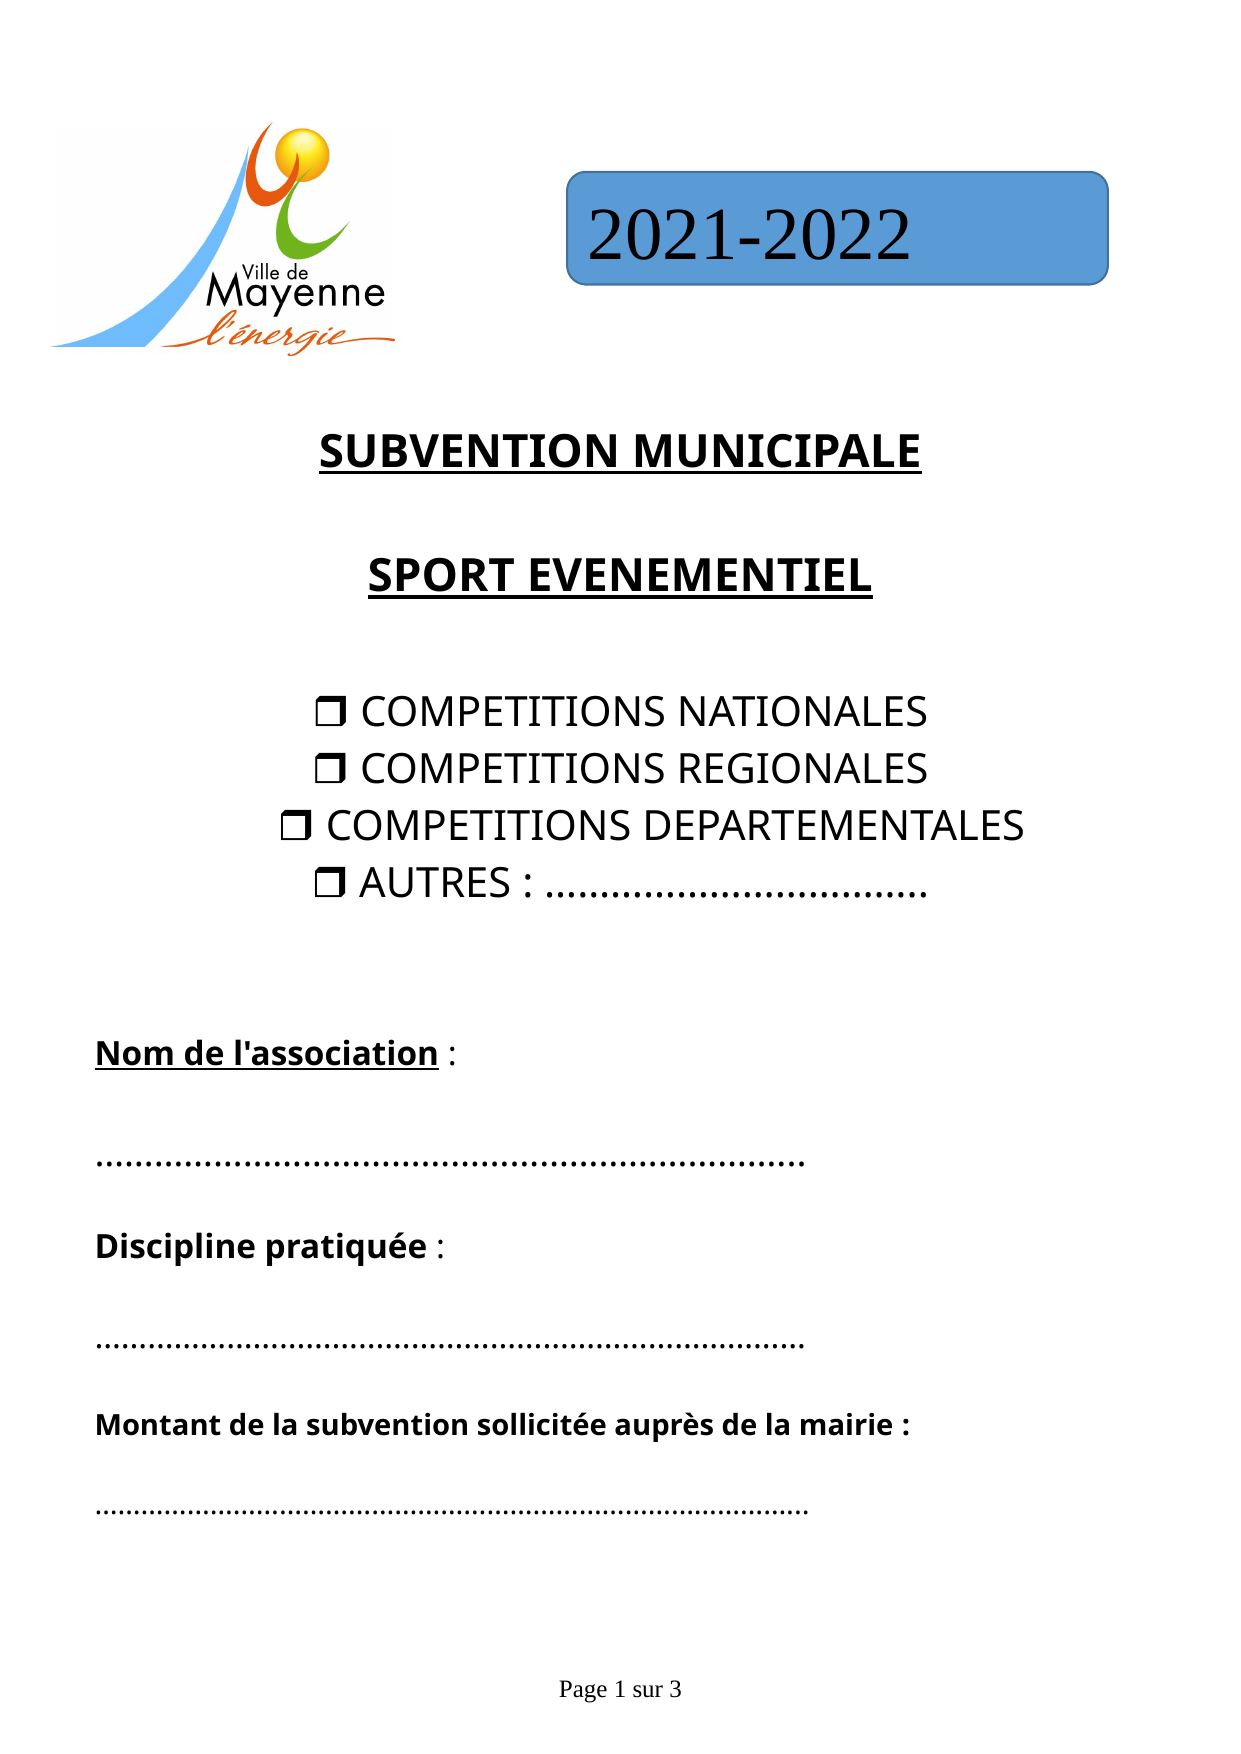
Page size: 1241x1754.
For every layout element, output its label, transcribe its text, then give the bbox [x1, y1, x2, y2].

text  COMPETITIONS REGIONALES [50, 739, 1190, 796]
text Nom de l'association : [50, 1029, 1190, 1075]
text ……………………………………………………………... [50, 1126, 1190, 1177]
text  COMPETITIONS DEPARTEMENTALES [50, 796, 1190, 852]
text  AUTRES : …………………………….. [50, 852, 1190, 909]
text Montant de la subvention sollicitée auprès de la mairie : [50, 1404, 1190, 1444]
text SPORT EVENEMENTIEL [50, 543, 1190, 605]
text SUBVENTION MUNICIPALE [50, 418, 1190, 481]
text  COMPETITIONS NATIONALES [50, 682, 1190, 739]
text ………………………………………………………………………………... [50, 1483, 1190, 1523]
text ……………………………………………………………………… [50, 1313, 1190, 1359]
text Discipline pratiquée : [50, 1222, 1190, 1268]
